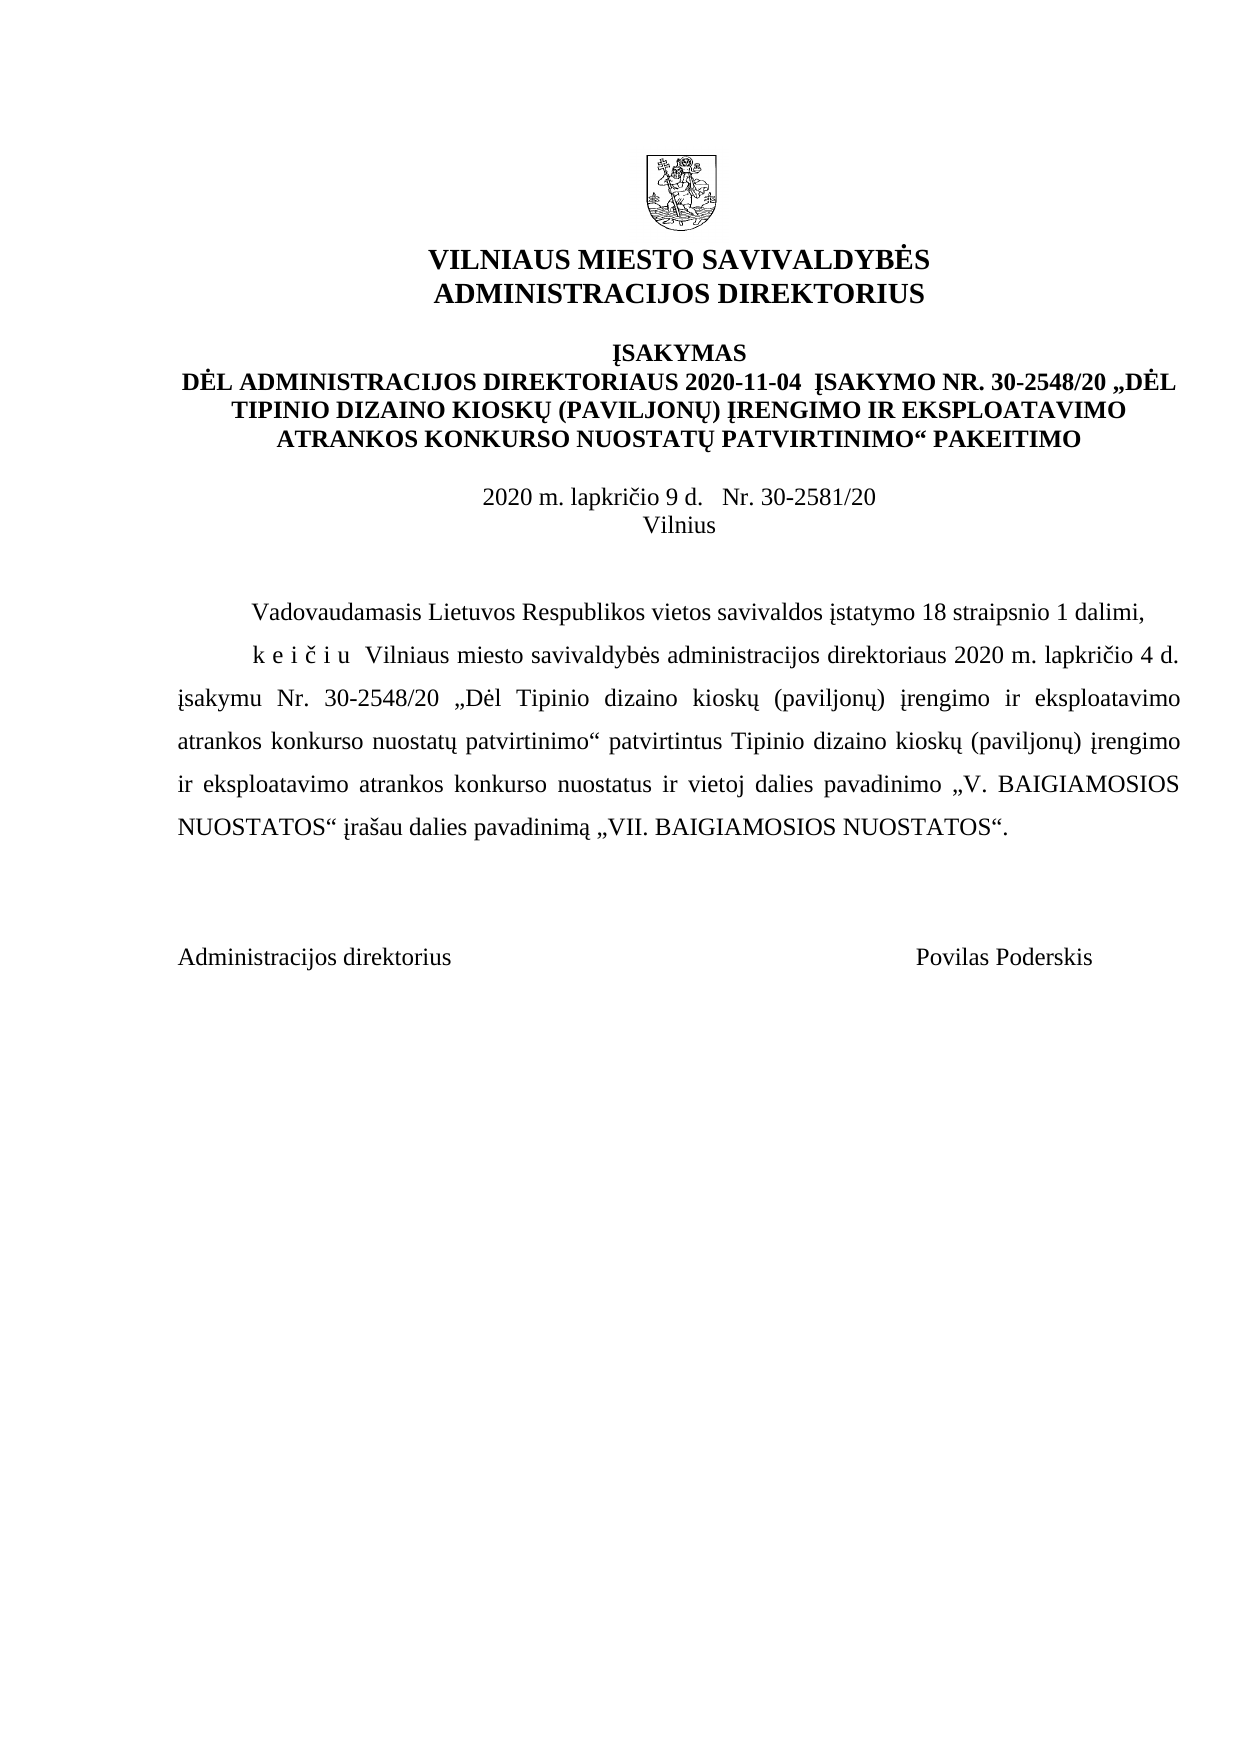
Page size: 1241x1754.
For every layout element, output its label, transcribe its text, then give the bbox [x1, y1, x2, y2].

text 2020 m. lapkričio 9 d. Nr. 30-2581/20 [177, 482, 1181, 511]
text Vilnius [177, 511, 1181, 539]
text k e i č i u Vilniaus miesto savivaldybės administracijos direktoriaus 2020 m. lapkričio 4 d. įsakymu Nr. 30-2548/20 „Dėl Tipinio dizaino kioskų (paviljonų) įrengimo ir eksploatavimo atrankos konkurso nuostatų patvirtinimo“ patvirtintus Tipinio dizaino kioskų (paviljonų) įrengimo ir eksploatavimo atrankos konkurso nuostatus ir vietoj dalies pavadinimo „V. BAIGIAMOSIOS NUOSTATOS“ įrašau dalies pavadinimą „VII. BAIGIAMOSIOS NUOSTATOS“. [177, 640, 1181, 841]
text Administracijos direktorius Povilas Poderskis [177, 942, 1181, 971]
text ADMINISTRACIJOS DIREKTORIUS [177, 276, 1181, 309]
text ĮSAKYMAS [177, 338, 1181, 367]
text DĖL ADMINISTRACIJOS DIREKTORIAUS 2020-11-04 ĮSAKYMO NR. 30-2548/20 „DĖL TIPINIO DIZAINO KIOSKŲ (PAVILJONŲ) ĮRENGIMO IR EKSPLOATAVIMO ATRANKOS KONKURSO NUOSTATŲ PATVIRTINIMO“ PAKEITIMO [177, 367, 1181, 453]
text VILNIAUS MIESTO SAVIVALDYBĖS [177, 242, 1181, 276]
text Vadovaudamasis Lietuvos Respublikos vietos savivaldos įstatymo 18 straipsnio 1 dalimi, [177, 597, 1181, 626]
